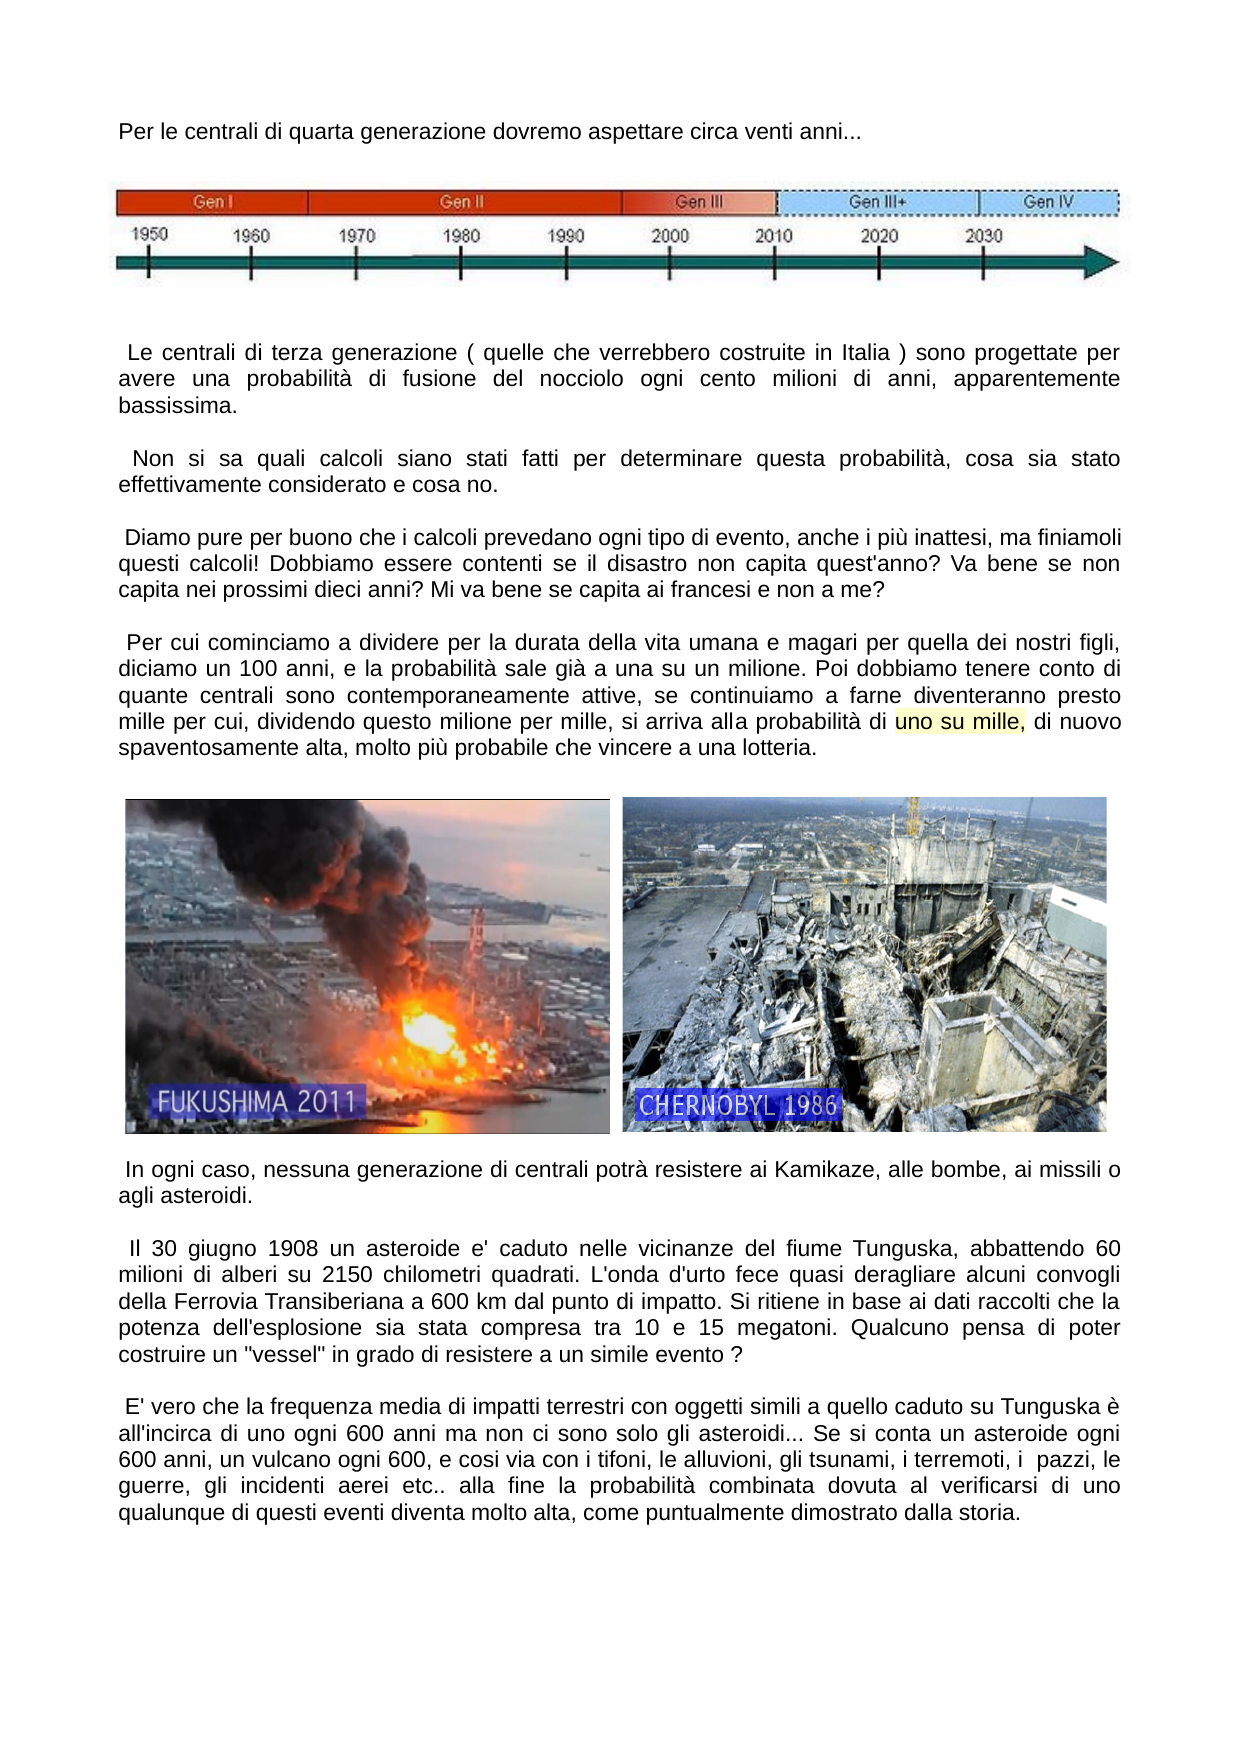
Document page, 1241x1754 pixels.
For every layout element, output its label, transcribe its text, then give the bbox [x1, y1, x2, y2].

text In ogni caso, nessuna generazione di centrali potrà resistere ai Kamikaze, alle bombe, ai missili o agli asteroidi. [118, 1156, 1122, 1209]
picture [622, 797, 1107, 1132]
text Per cui cominciamo a dividere per la durata della vita umana e magari per quella dei nostri figli, diciamo un 100 anni, e la probabilità sale già a una su un milione. Poi dobbiamo tenere conto di quante centrali sono contemporaneamente attive, se continuiamo a farne diventeranno presto mille per cui, dividendo questo milione per mille, si arriva alla probabilità di uno su mille, di nuovo spaventosamente alta, molto più probabile che vincere a una lotteria. [118, 629, 1122, 761]
text Le centrali di terza generazione ( quelle che verrebbero costruite in Italia ) sono progettate per avere una probabilità di fusione del nocciolo ogni cento milioni di anni, apparentemente bassissima. [118, 339, 1122, 418]
text Il 30 giugno 1908 un asteroide e' caduto nelle vicinanze del fiume Tunguska, abbattendo 60 milioni di alberi su 2150 chilometri quadrati. L'onda d'urto fece quasi deragliare alcuni convogli della Ferrovia Transiberiana a 600 km dal punto di impatto. Si ritiene in base ai dati raccolti che la potenza dell'esplosione sia stata compresa tra 10 e 15 megatoni. Qualcuno pensa di poter costruire un "vessel" in grado di resistere a un simile evento ? [118, 1235, 1122, 1367]
text Diamo pure per buono che i calcoli prevedano ogni tipo di evento, anche i più inattesi, ma finiamoli questi calcoli! Dobbiamo essere contenti se il disastro non capita quest'anno? Va bene se non capita nei prossimi dieci anni? Mi va bene se capita ai francesi e non a me? [118, 523, 1122, 603]
picture [125, 799, 610, 1134]
text Per le centrali di quarta generazione dovremo aspettare circa venti anni... [118, 118, 1122, 144]
text E' vero che la frequenza media di impatti terrestri con oggetti simili a quello caduto su Tunguska è all'incirca di uno ogni 600 anni ma non ci sono solo gli asteroidi... Se si conta un asteroide ogni 600 anni, un vulcano ogni 600, e cosi via con i tifoni, le alluvioni, gli tsunami, i terremoti, i pazzi, le guerre, gli incidenti aerei etc.. alla fine la probabilità combinata dovuta al verificarsi di uno qualunque di questi eventi diventa molto alta, come puntualmente dimostrato dalla storia. [118, 1393, 1122, 1525]
picture [108, 181, 1132, 287]
text Non si sa quali calcoli siano stati fatti per determinare questa probabilità, cosa sia stato effettivamente considerato e cosa no. [118, 444, 1122, 497]
